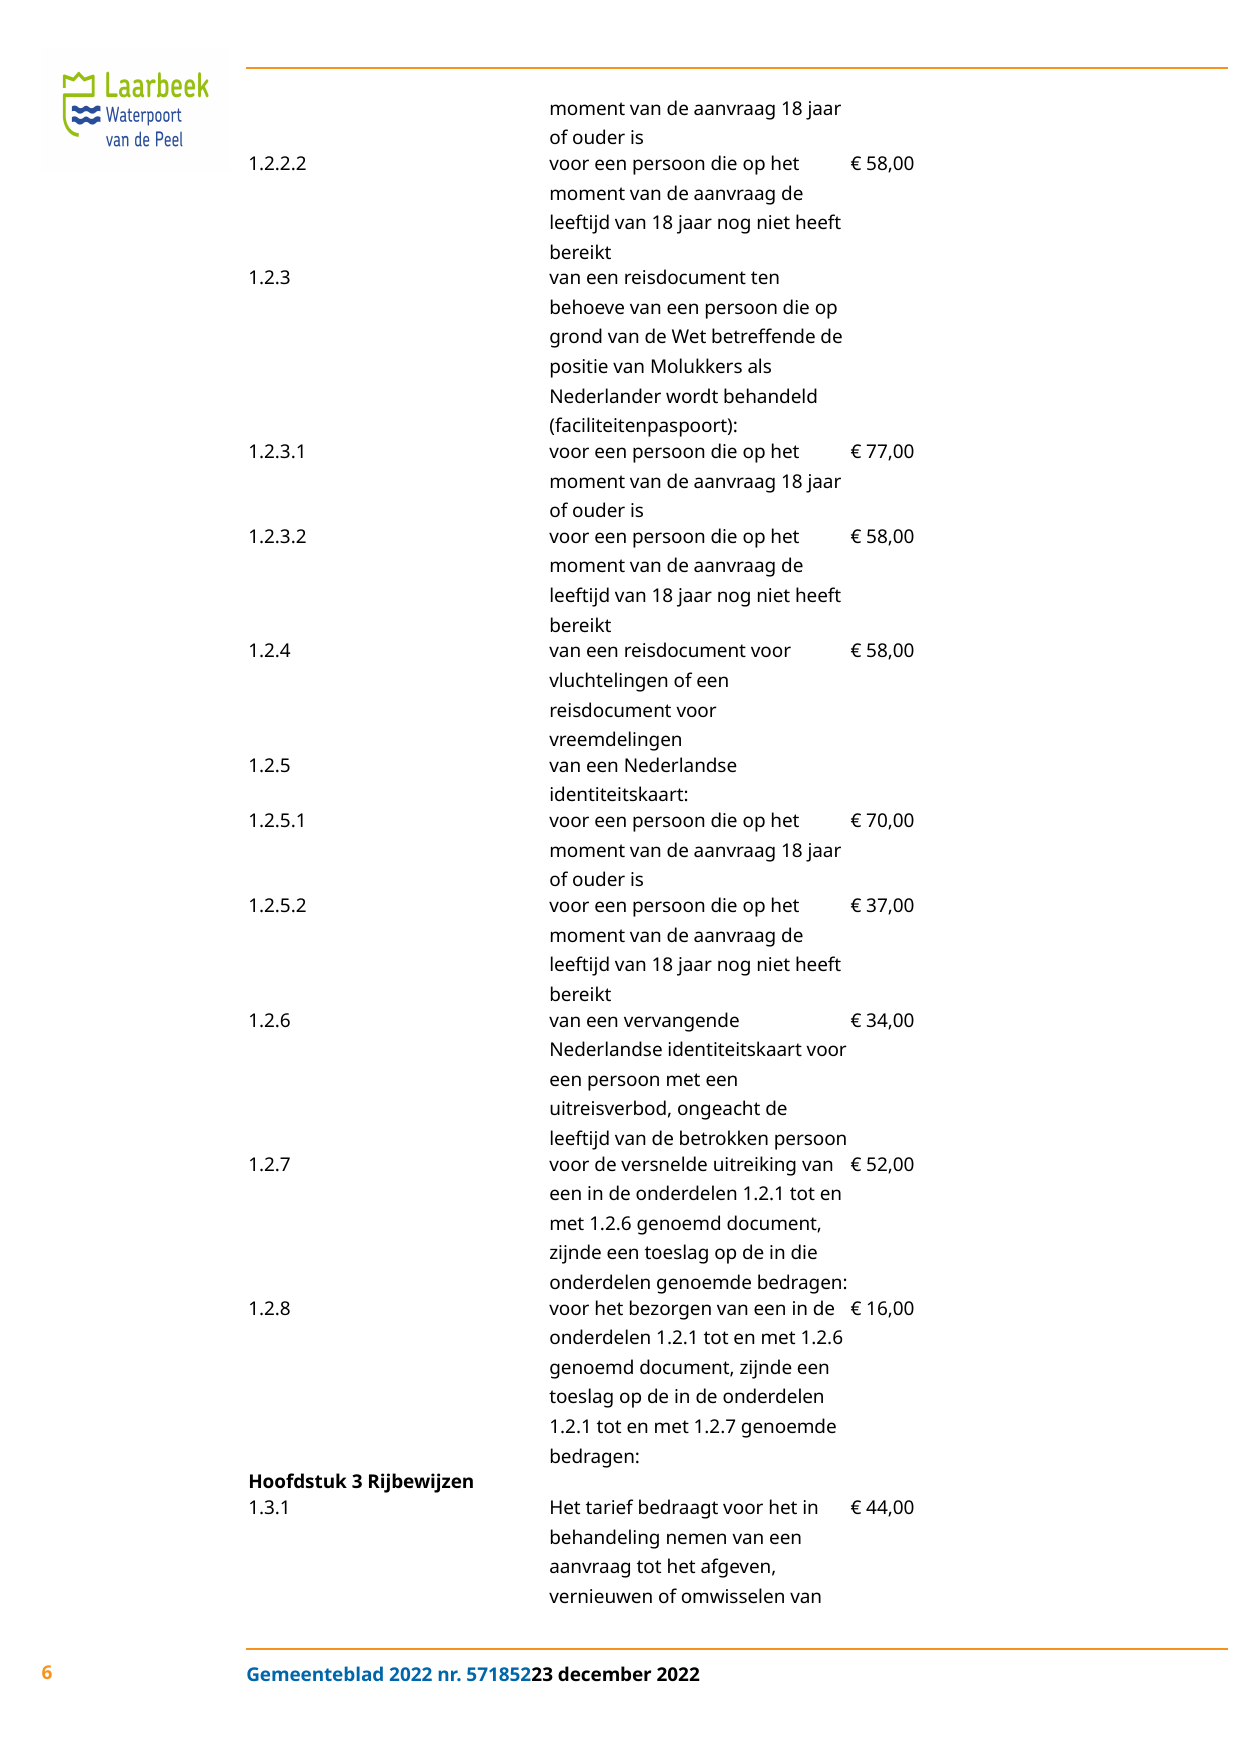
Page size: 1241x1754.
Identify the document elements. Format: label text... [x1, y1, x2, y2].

table_cell 1.2.5 [248, 752, 549, 807]
table_cell [850, 752, 1152, 807]
table_cell € 58,00 [850, 150, 1152, 264]
table_cell € 52,00 [850, 1151, 1152, 1295]
table_cell € 34,00 [850, 1007, 1152, 1151]
table_cell van een Nederlandse identiteitskaart: [549, 752, 850, 807]
picture [41, 47, 231, 172]
table_cell [850, 95, 1152, 150]
table_cell 1.2.3 [248, 265, 549, 438]
table_cell Het tarief bedraagt voor het in behandeling nemen van een aanvraag tot het afgeven, vernieuwen of omwisselen van [549, 1494, 850, 1609]
table_cell 1.2.7 [248, 1151, 549, 1295]
table_cell € 37,00 [850, 892, 1152, 1007]
table_cell 1.3.1 [248, 1494, 549, 1609]
table_cell 1.2.3.1 [248, 438, 549, 523]
table_cell voor een persoon die op het moment van de aanvraag de leeftijd van 18 jaar nog niet heeft bereikt [549, 892, 850, 1007]
table_cell van een reisdocument voor vluchtelingen of een reisdocument voor vreemdelingen [549, 638, 850, 752]
table_cell moment van de aanvraag 18 jaar of ouder is [549, 95, 850, 150]
table_cell Hoofdstuk 3 Rijbewijzen [248, 1469, 1152, 1494]
table_cell [850, 265, 1152, 438]
table_cell € 58,00 [850, 638, 1152, 752]
table_cell € 16,00 [850, 1295, 1152, 1468]
table_cell € 44,00 [850, 1494, 1152, 1609]
table_cell voor de versnelde uitreiking van een in de onderdelen 1.2.1 tot en met 1.2.6 genoemd document, zijnde een toeslag op de in die onderdelen genoemde bedragen: [549, 1151, 850, 1295]
table_cell 1.2.5.1 [248, 808, 549, 892]
table_cell 1.2.8 [248, 1295, 549, 1468]
table_cell € 70,00 [850, 808, 1152, 892]
table_cell voor een persoon die op het moment van de aanvraag 18 jaar of ouder is [549, 808, 850, 892]
table_cell 1.2.5.2 [248, 892, 549, 1007]
table_cell voor het bezorgen van een in de onderdelen 1.2.1 tot en met 1.2.6 genoemd document, zijnde een toeslag op de in de onderdelen 1.2.1 tot en met 1.2.7 genoemde bedragen: [549, 1295, 850, 1468]
table_cell voor een persoon die op het moment van de aanvraag de leeftijd van 18 jaar nog niet heeft bereikt [549, 523, 850, 638]
table_cell van een vervangende Nederlandse identiteitskaart voor een persoon met een uitreisverbod, ongeacht de leeftijd van de betrokken persoon [549, 1007, 850, 1151]
table_cell 1.2.3.2 [248, 523, 549, 638]
table_cell 1.2.6 [248, 1007, 549, 1151]
table_cell € 58,00 [850, 523, 1152, 638]
table_cell € 77,00 [850, 438, 1152, 523]
table_cell 1.2.4 [248, 638, 549, 752]
table_cell [248, 95, 549, 150]
table_cell voor een persoon die op het moment van de aanvraag de leeftijd van 18 jaar nog niet heeft bereikt [549, 150, 850, 264]
table_cell 1.2.2.2 [248, 150, 549, 264]
table_cell voor een persoon die op het moment van de aanvraag 18 jaar of ouder is [549, 438, 850, 523]
table_cell van een reisdocument ten behoeve van een persoon die op grond van de Wet betreffende de positie van Molukkers als Nederlander wordt behandeld (faciliteitenpaspoort): [549, 265, 850, 438]
